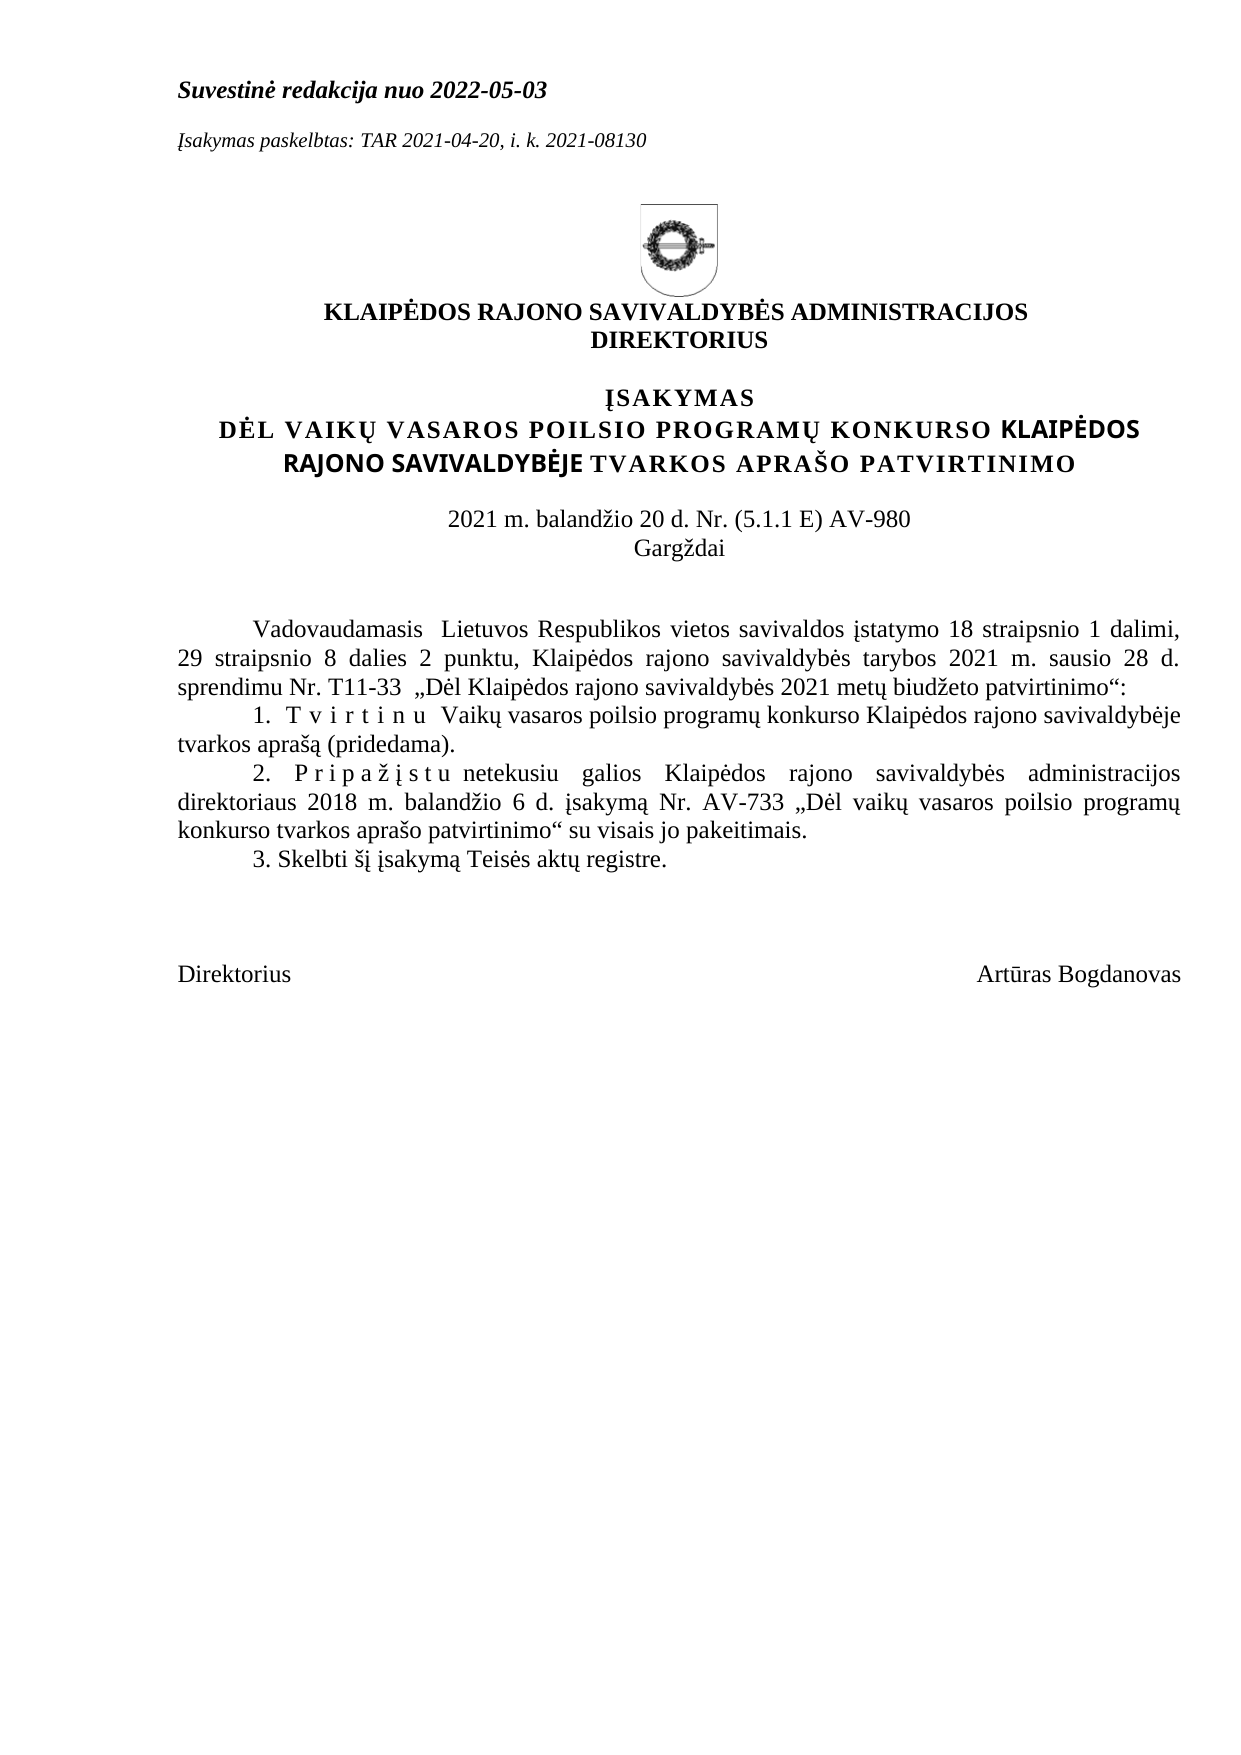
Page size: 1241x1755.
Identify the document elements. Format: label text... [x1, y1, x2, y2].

text DIREKTORIUS [177, 325, 1181, 354]
text 2. Pripažįstu netekusiu galios Klaipėdos rajono savivaldybės administracijos direktoriaus 2018 m. balandžio 6 d. įsakymą Nr. AV-733 „Dėl vaikų vasaros poilsio programų konkurso tvarkos aprašo patvirtinimo“ su visais jo pakeitimais. [177, 758, 1181, 844]
text Vadovaudamasis Lietuvos Respublikos vietos savivaldos įstatymo 18 straipsnio 1 dalimi, 29 straipsnio 8 dalies 2 punktu, Klaipėdos rajono savivaldybės tarybos 2021 m. sausio 28 d. sprendimu Nr. T11-33 „Dėl Klaipėdos rajono savivaldybės 2021 metų biudžeto patvirtinimo“: [177, 614, 1181, 700]
text 1. Tvirtinu Vaikų vasaros poilsio programų konkurso Klaipėdos rajono savivaldybėje tvarkos aprašą (pridedama). [177, 700, 1181, 758]
text Direktorius Artūras Bogdanovas [177, 959, 1181, 988]
text įsakymas [177, 383, 1181, 412]
text Gargždai [177, 533, 1181, 561]
text Įsakymas paskelbtas: TAR 2021-04-20, i. k. 2021-08130 [177, 128, 1181, 152]
text KLAIPĖDOS RAJONO SAVIVALDYBĖS ADMINISTRACIJOS [177, 297, 1181, 325]
text 3. Skelbti šį įsakymą Teisės aktų registre. [177, 844, 1181, 873]
text DĖL VAIKŲ VASAROS POILSIO PROGRAMŲ KONKURSO KLAIPĖDOS RAJONO SAVIVALDYBĖJE tvarkos aprašo patvirtinimO [177, 412, 1181, 480]
text 2021 m. balandžio 20 d. Nr. (5.1.1 E) AV-980 [177, 504, 1181, 533]
text Suvestinė redakcija nuo 2022-05-03 [177, 75, 1181, 104]
